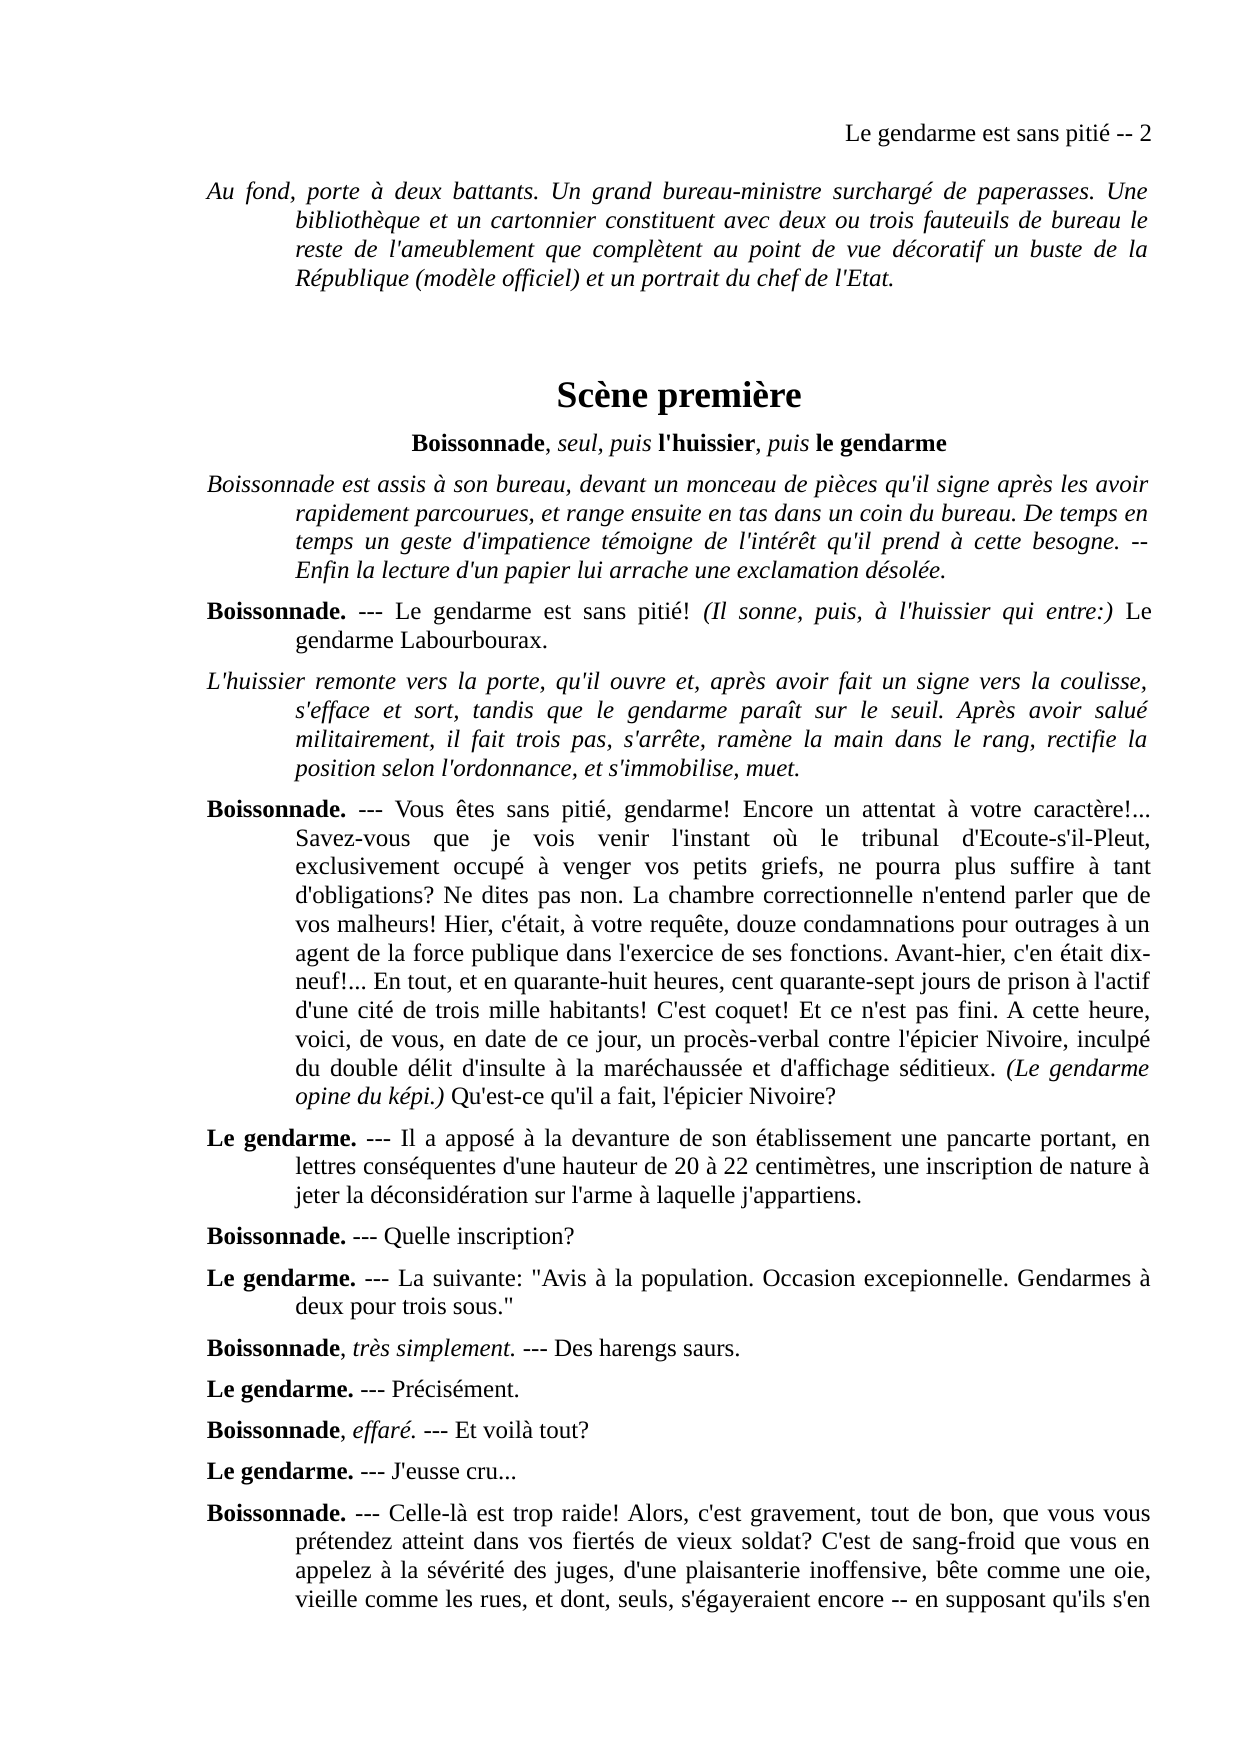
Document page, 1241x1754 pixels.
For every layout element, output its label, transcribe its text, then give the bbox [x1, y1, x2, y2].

text Boissonnade est assis à son bureau, devant un monceau de pièces qu'il signe après les avoir rapidement parcourues, et range ensuite en tas dans un coin du bureau. De temps en temps un geste d'impatience témoigne de l'intérêt qu'il prend à cette besogne. -- Enfin la lecture d'un papier lui arrache une exclamation désolée. [207, 469, 1152, 584]
subtitle Scène première [207, 329, 1152, 415]
text Boissonnade. --- Le gendarme est sans pitié! (Il sonne, puis, à l'huissier qui entre:) Le gendarme Labourbourax. [207, 596, 1152, 654]
text L'huissier remonte vers la porte, qu'il ouvre et, après avoir fait un signe vers la coulisse, s'efface et sort, tandis que le gendarme paraît sur le seuil. Après avoir salué militairement, il fait trois pas, s'arrête, ramène la main dans le rang, rectifie la position selon l'ordonnance, et s'immobilise, muet. [207, 666, 1152, 781]
text Au fond, porte à deux battants. Un grand bureau-ministre surchargé de paperasses. Une bibliothèque et un cartonnier constituent avec deux ou trois fauteuils de bureau le reste de l'ameublement que complètent au point de vue décoratif un buste de la République (modèle officiel) et un portrait du chef de l'Etat. [207, 176, 1152, 291]
text Boissonnade. --- Celle-là est trop raide! Alors, c'est gravement, tout de bon, que vous vous prétendez atteint dans vos fiertés de vieux soldat? C'est de sang-froid que vous en appelez à la sévérité des juges, d'une plaisanterie inoffensive, bête comme une oie, vieille comme les rues, et dont, seuls, s'égayeraient encore -- en supposant qu'ils s'en [207, 1498, 1152, 1613]
text Boissonnade. --- Vous êtes sans pitié, gendarme! Encore un attentat à votre caractère!... Savez-vous que je vois venir l'instant où le tribunal d'Ecoute-s'il-Pleut, exclusivement occupé à venger vos petits griefs, ne pourra plus suffire à tant d'obligations? Ne dites pas non. La chambre correctionnelle n'entend parler que de vos malheurs! Hier, c'était, à votre requête, douze condamnations pour outrages à un agent de la force publique dans l'exercice de ses fonctions. Avant-hier, c'en était dix-neuf!... En tout, et en quarante-huit heures, cent quarante-sept jours de prison à l'actif d'une cité de trois mille habitants! C'est coquet! Et ce n'est pas fini. A cette heure, voici, de vous, en date de ce jour, un procès-verbal contre l'épicier Nivoire, inculpé du double délit d'insulte à la maréchaussée et d'affichage séditieux. (Le gendarme opine du képi.) Qu'est-ce qu'il a fait, l'épicier Nivoire? [207, 794, 1152, 1110]
text Le gendarme. --- Précisément. [207, 1374, 1152, 1403]
text Le gendarme. --- La suivante: "Avis à la population. Occasion excepionnelle. Gendarmes à deux pour trois sous." [207, 1263, 1152, 1320]
text Le gendarme. --- Il a apposé à la devanture de son établissement une pancarte portant, en lettres conséquentes d'une hauteur de 20 à 22 centimètres, une inscription de nature à jeter la déconsidération sur l'arme à laquelle j'appartiens. [207, 1123, 1152, 1209]
text Boissonnade, seul, puis l'huissier, puis le gendarme [207, 428, 1152, 456]
text Boissonnade, effaré. --- Et voilà tout? [207, 1415, 1152, 1444]
text Le gendarme. --- J'eusse cru... [207, 1456, 1152, 1485]
text Boissonnade. --- Quelle inscription? [207, 1221, 1152, 1250]
text Boissonnade, très simplement. --- Des harengs saurs. [207, 1333, 1152, 1361]
